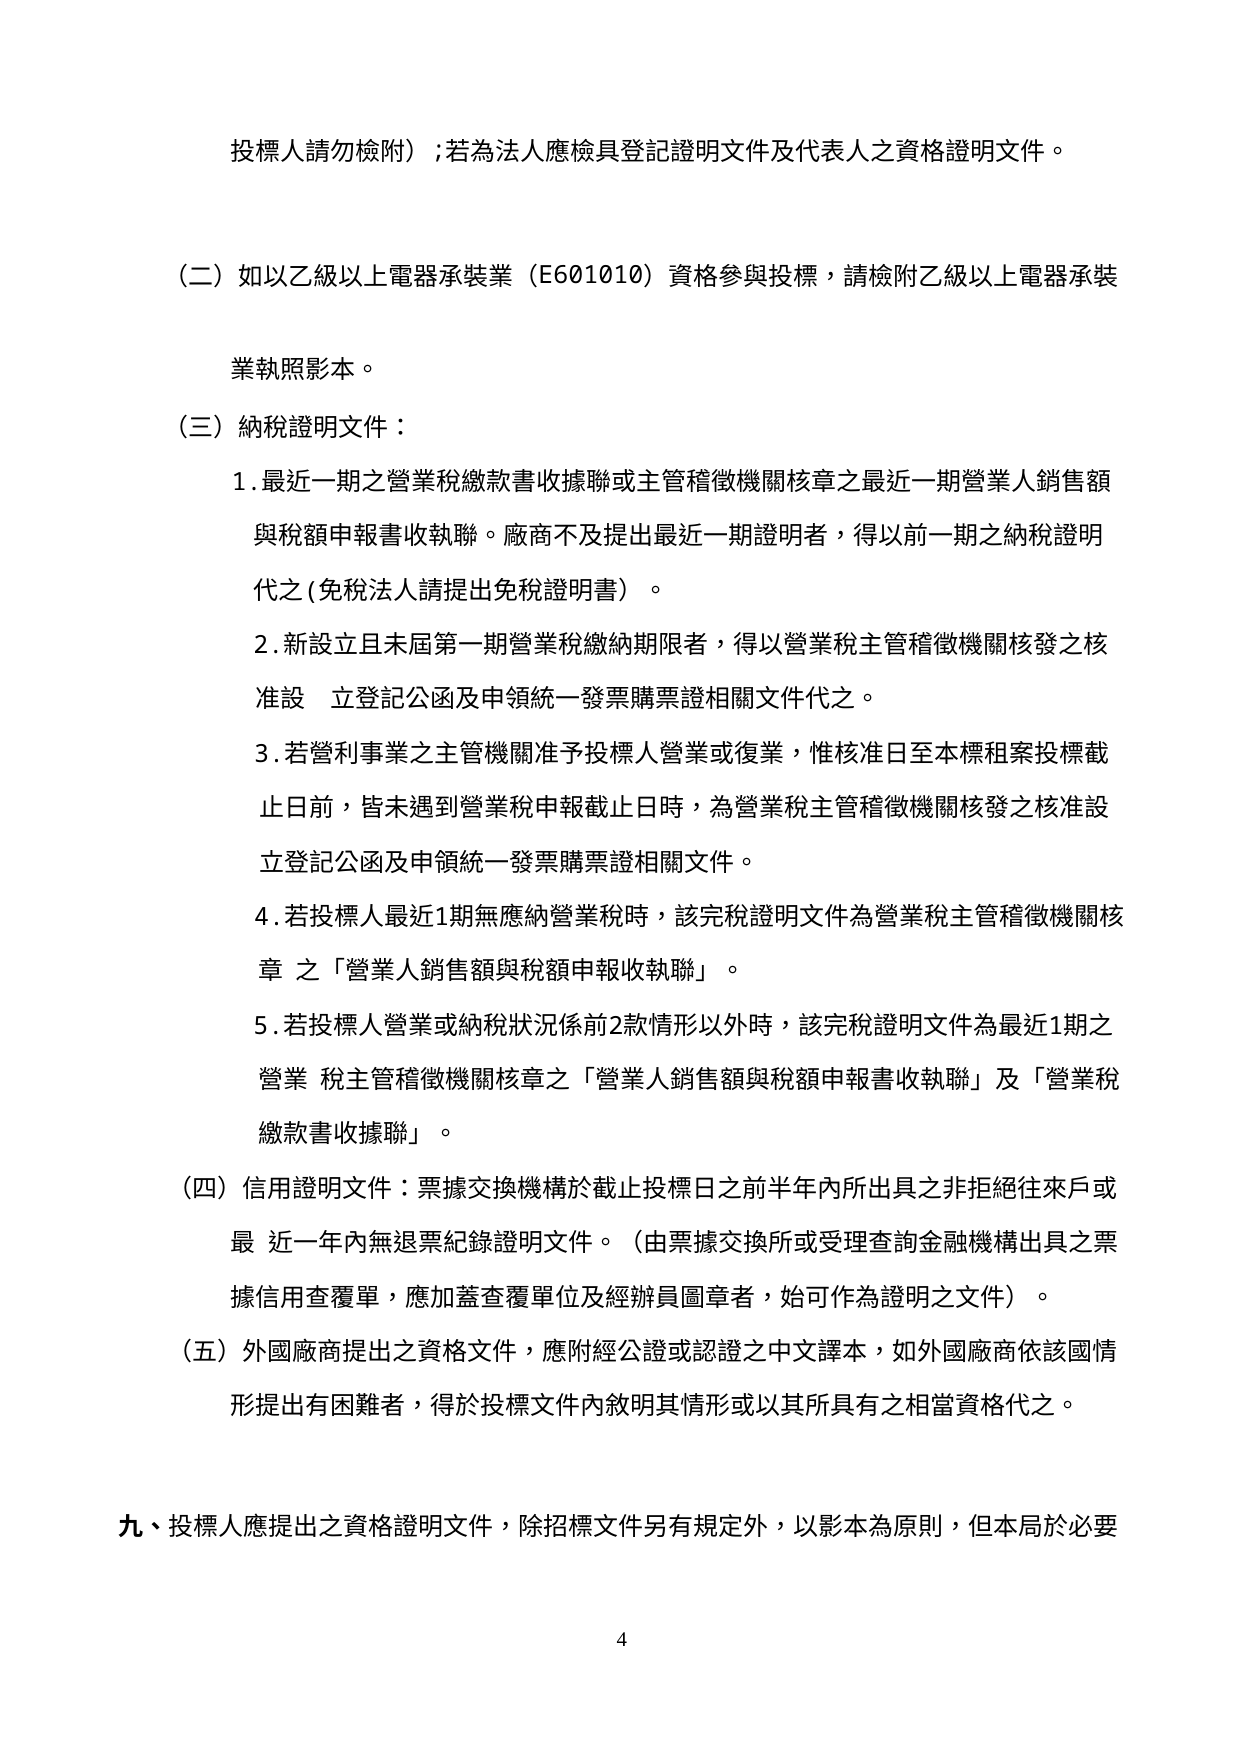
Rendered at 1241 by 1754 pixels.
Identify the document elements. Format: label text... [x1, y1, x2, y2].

text （一）廠商登記或設立之證明文件（以下任繳一種：公司登記證明文件、公司變更登記表、公司登記證明書或列印公開於目的事業主管機關網站之最新資料代之。另按經濟部公告「營利事業登記證」自98年4月13日起停止使用，不再作為證明文件，投標人請勿檢附）;若為法人應檢具登記證明文件及代表人之資格證明文件。 [118, 108, 1125, 170]
text 3.若營利事業之主管機關准予投標人營業或復業，惟核准日至本標租案投標截止日前，皆未遇到營業稅申報截止日時，為營業稅主管稽徵機關核發之核准設立登記公函及申領統一發票購票證相關文件。 [119, 733, 1125, 878]
text （五）外國廠商提出之資格文件，應附經公證或認證之中文譯本，如外國廠商依該國情形提出有困難者，得於投標文件內敘明其情形或以其所具有之相當資格代之。 [122, 1331, 1125, 1422]
text （三）納稅證明文件： [118, 407, 1125, 443]
text （二）如以乙級以上電器承裝業（E601010）資格參與投標，請檢附乙級以上電器承裝業執照影本。 [118, 233, 1125, 389]
text 九、投標人應提出之資格證明文件，除招標文件另有規定外，以影本為原則，但本局於必要 [118, 1483, 1125, 1545]
text 1.最近一期之營業稅繳款書收據聯或主管稽徵機關核章之最近一期營業人銷售額 與稅額申報書收執聯。廠商不及提出最近一期證明者，得以前一期之納稅證明代之(免稅法人請提出免稅證明書）。 [231, 461, 1125, 606]
text （四）信用證明文件：票據交換機構於截止投標日之前半年內所出具之非拒絕往來戶或最 近一年內無退票紀錄證明文件。（由票據交換所或受理查詢金融機構出具之票據信用查覆單，應加蓋查覆單位及經辦員圖章者，始可作為證明之文件）。 [122, 1168, 1125, 1313]
text 4.若投標人最近1期無應納營業稅時，該完稅證明文件為營業稅主管稽徵機關核章 之「營業人銷售額與稅額申報收執聯」。 [119, 896, 1125, 987]
text 5.若投標人營業或納稅狀況係前2款情形以外時，該完稅證明文件為最近1期之營業 稅主管稽徵機關核章之「營業人銷售額與稅額申報書收執聯」及「營業稅繳款書收據聯」。 [118, 1005, 1125, 1150]
text 2.新設立且未屆第一期營業稅繳納期限者，得以營業稅主管稽徵機關核發之核准設 立登記公函及申領統一發票購票證相關文件代之。 [118, 624, 1125, 715]
